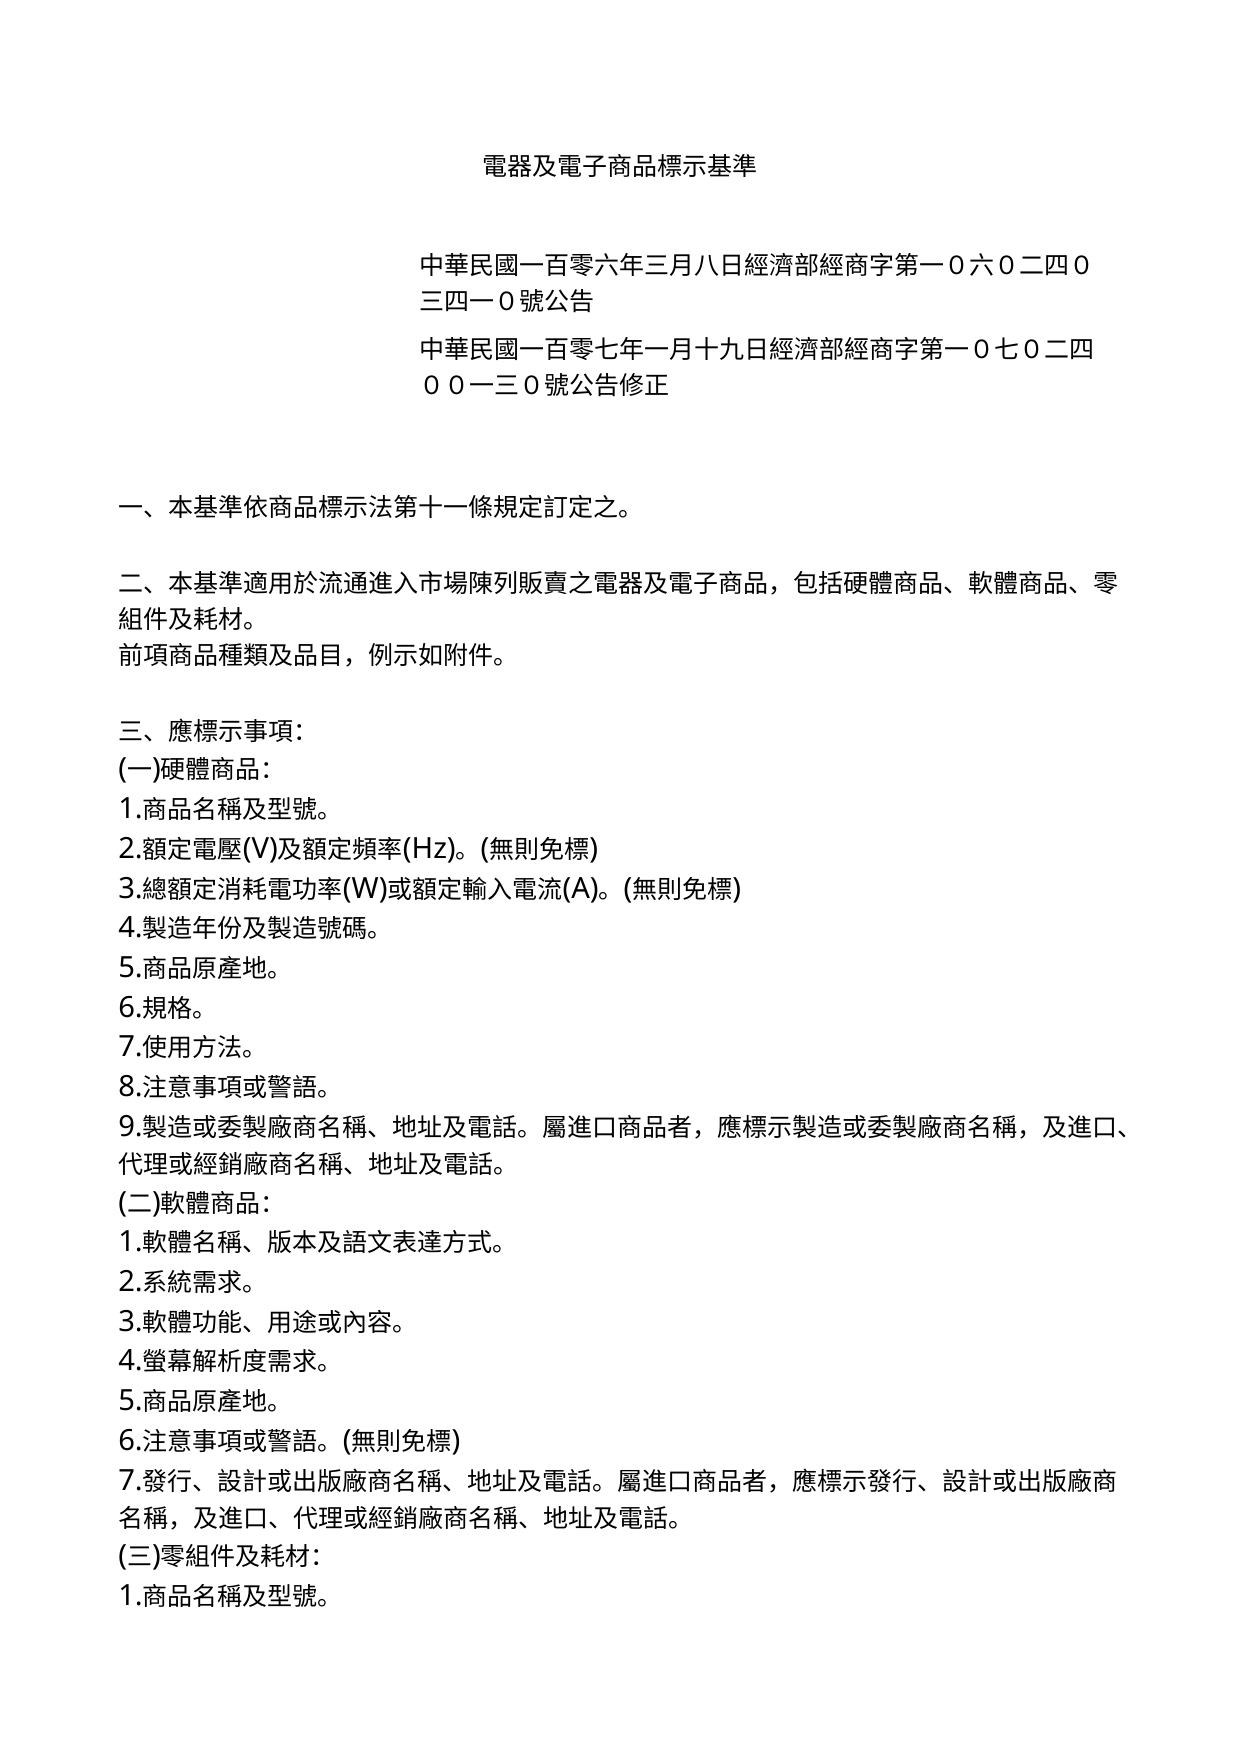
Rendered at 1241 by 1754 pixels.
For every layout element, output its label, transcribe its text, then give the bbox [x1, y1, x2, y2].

table_cell [118, 324, 413, 408]
table_cell 中華民國一百零七年一月十九日經濟部經商字第一０七０二四００一三０號公告修正 [413, 324, 1122, 408]
table_header [118, 240, 413, 324]
text 電器及電子商品標示基準 [118, 147, 1122, 240]
table_header 中華民國一百零六年三月八日經濟部經商字第一０六０二四０三四一０號公告 [413, 240, 1122, 324]
text 一、本基準依商品標示法第十一條規定訂定之。 二、本基準適用於流通進入市場陳列販賣之電器及電子商品，包括硬體商品、軟體商品、零組件及耗材。 前項商品種類及品目，例示如附件。 三、應標示事項： (一)硬體商品： 1.商品名稱及型號。 2.額定電壓(V)及額定頻率(Hz)。(無則免標) 3.總額定消耗電功率(W)或額定輸入電流(A)。(無則免標) 4.製造年份及製造號碼。 5.商品原產地。 6.規格。 7.使用方法。 8.注意事項或警語。 9.製造或委製廠商名稱、地址及電話。屬進口商品者，應標示製造或委製廠商名稱，及進口、代理或經銷廠商名稱、地址及電話。 (二)軟體商品： 1.軟體名稱、版本及語文表達方式。 2.系統需求。 3.軟體功能、用途或內容。 4.螢幕解析度需求。 5.商品原產地。 6.注意事項或警語。(無則免標) 7.發行、設計或出版廠商名稱、地址及電話。屬進口商品者，應標示發行、設計或出版廠商名稱，及進口、代理或經銷廠商名稱、地址及電話。 (三)零組件及耗材： 1.商品名稱及型號。 2.額定電壓(V)。(無則免標) 3.規格。 4.商品原產地。 5.注意事項或警語。(無則免標) 6.製造或委製廠商名稱、地址及電話。屬進口商品者，應標示製造或委製廠商名稱，及進口、代理或經銷廠商名稱、地址及電話。 四、標示方法： (一)硬體商品： 1.前點第一款第一目至第五目之應標示事項，應於商品本體上標示，其標示位置應於正常安裝後使用時可隨時檢視處。如商品內建顯示器者，得以螢幕顯示代之，並應於商品內外包裝或說明書上載明操作方式。 2.前點第一款第六目至第九目之應標示事項，應於商品本體、內外包裝或說明書上標示之。 (二)軟體商品： 1.前點第二款第一目及第二目之應標示事項，應於商品本體上標示，其標示位置應於正常安裝後使用時明顯易見。 2.前點第二款第三目至第七目之應標示事項，應於商品本體、內外包裝或說明書上標示之。 (三)零組件及耗材： 1.前點第三款第二目之應標示事項，應於商品本體上標示，其標示位置應於正常安裝後使用時可隨時檢視處。 2.前點第三款第一目及第三目至第六目之應標示事項，應於商品本體、內外包裝或說明書上標示之。 (四)商品體積過小或客觀上有難以標示之情事者，前三款所定應於商品本體上標示之事項，得於內外包裝或說明書之標示代之。 (五)本基準所定商品之標示單位及符號，得依國家標準或國際標準之規定標示之。 (六)進口商品之原有標示文字，不得塗毀。 五、本基準自中華民國一百零七年三月八日生效。但企業經營者得自願自公告日起適用之。 [118, 408, 1122, 1614]
